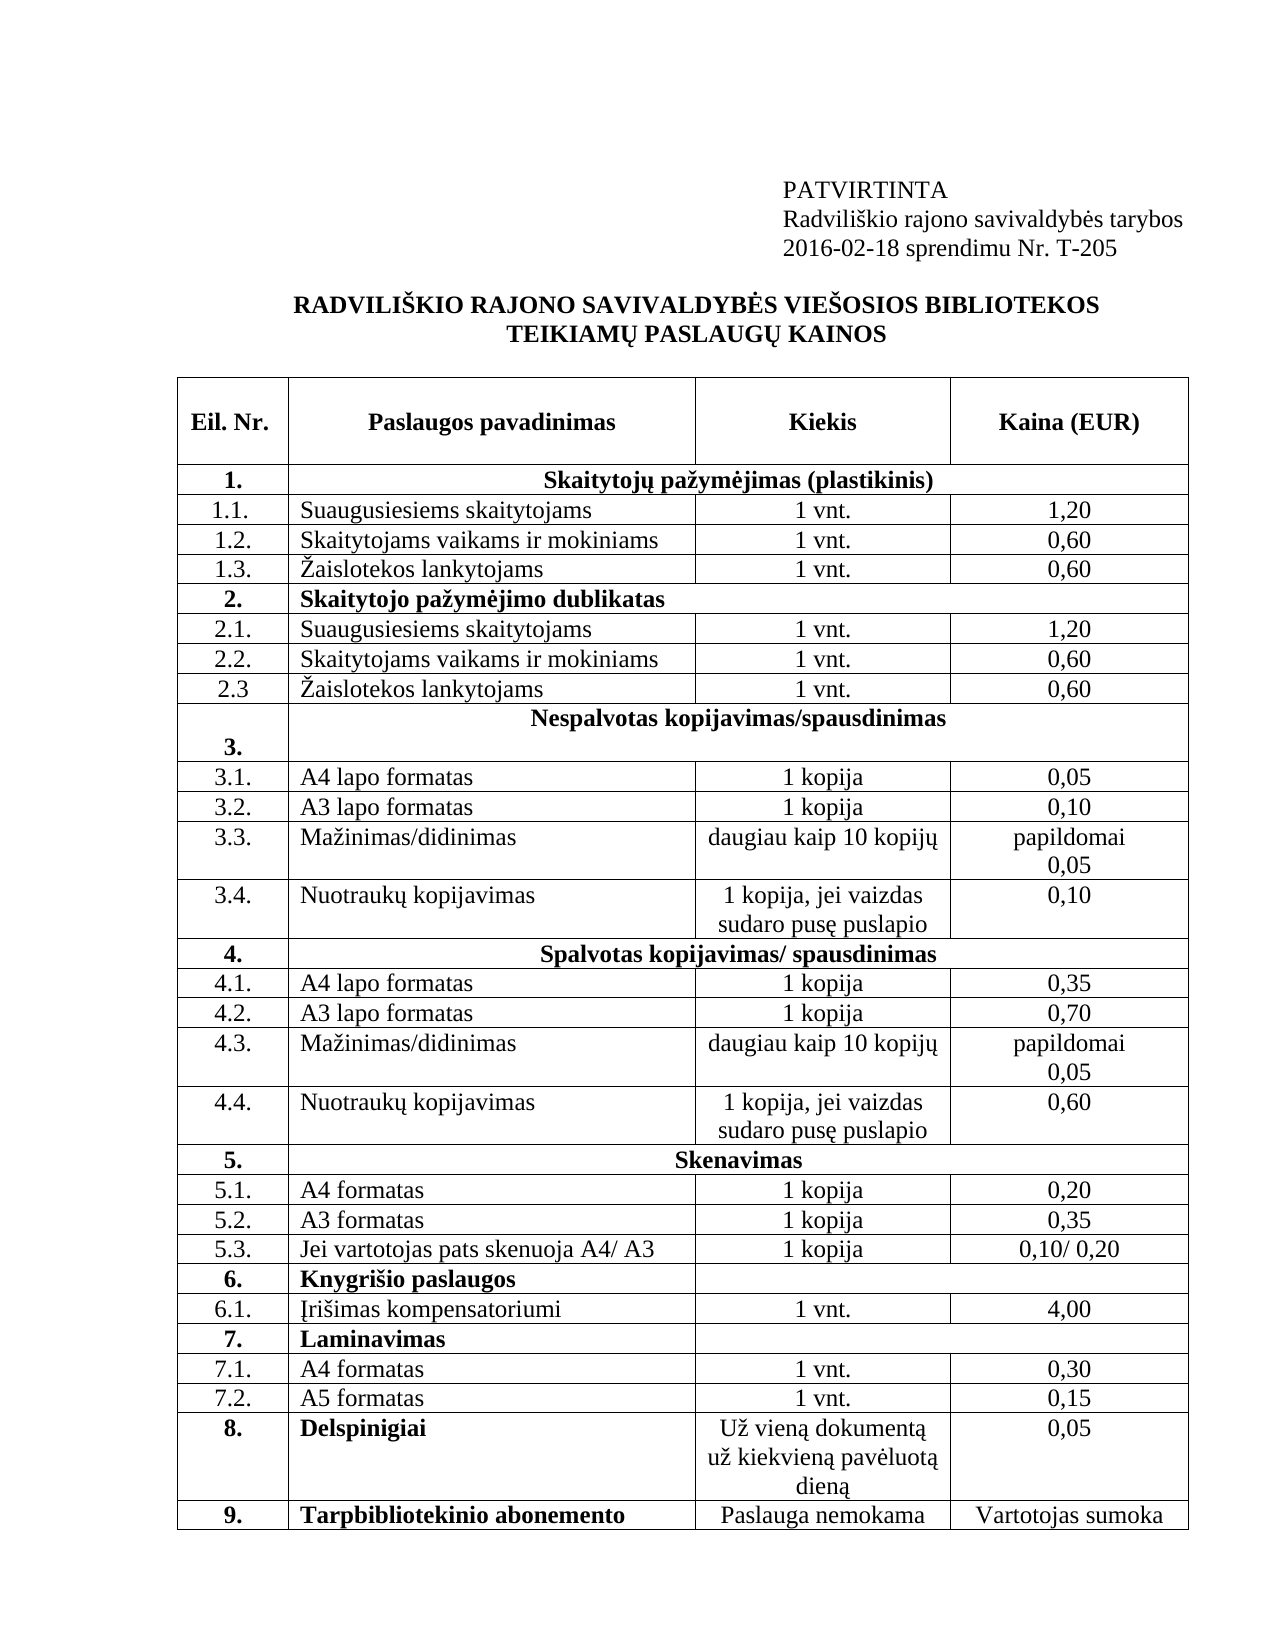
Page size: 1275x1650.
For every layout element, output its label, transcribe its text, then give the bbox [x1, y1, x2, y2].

table_cell Tarpbibliotekinio abonemento [289, 1501, 695, 1529]
table_cell Paslauga nemokama [696, 1501, 950, 1529]
table_cell 4.1. [178, 969, 288, 997]
text PATVIRTINTA [783, 176, 1216, 204]
table_cell 3.3. [178, 822, 288, 879]
table_cell 6.1. [178, 1294, 288, 1323]
table_cell 8. [178, 1413, 288, 1499]
table_cell 5.2. [178, 1205, 288, 1233]
table_cell Vartotojas sumoka [951, 1501, 1188, 1529]
table_cell 0,60 [951, 555, 1188, 583]
table_cell 1 kopija [696, 1175, 950, 1204]
table_cell 1.1. [178, 495, 288, 524]
table_cell daugiau kaip 10 kopijų [696, 822, 950, 879]
table_cell 3.4. [178, 880, 288, 938]
table_cell Skaitytojo pažymėjimo dublikatas [289, 584, 1188, 613]
table_cell 0,60 [951, 644, 1188, 673]
text Radviliškio rajono savivaldybės tarybos [177, 204, 1190, 233]
table_cell Nuotraukų kopijavimas [289, 1087, 695, 1144]
table_cell Įrišimas kompensatoriumi [289, 1294, 695, 1323]
table_cell 1 vnt. [696, 674, 950, 702]
table_cell Skaitytojams vaikams ir mokiniams [289, 525, 695, 553]
table_cell [696, 1324, 1188, 1353]
table_cell 1 vnt. [696, 555, 950, 583]
table_cell 7. [178, 1324, 288, 1353]
table_cell Suaugusiesiems skaitytojams [289, 614, 695, 643]
table_cell 0,05 [951, 1413, 1188, 1499]
table_cell Suaugusiesiems skaitytojams [289, 495, 695, 524]
table_cell 1 kopija [696, 1205, 950, 1233]
table_cell papildomai 0,05 [951, 1028, 1188, 1086]
table_cell 1 kopija, jei vaizdas sudaro pusę puslapio [696, 1087, 950, 1144]
table_cell 1 kopija, jei vaizdas sudaro pusę puslapio [696, 880, 950, 938]
table_cell 1 kopija [696, 792, 950, 821]
table_cell 1 vnt. [696, 525, 950, 553]
table_cell Delspinigiai [289, 1413, 695, 1499]
table_cell Knygrišio paslaugos [289, 1264, 695, 1293]
table_cell A4 lapo formatas [289, 762, 695, 791]
table_cell Už vieną dokumentą už kiekvieną pavėluotą dieną [696, 1413, 950, 1499]
table_cell 2.2. [178, 644, 288, 673]
table_header Paslaugos pavadinimas [289, 378, 695, 464]
table_cell 5. [178, 1145, 288, 1174]
table_cell papildomai 0,05 [951, 822, 1188, 879]
table_cell 0,70 [951, 998, 1188, 1027]
text RADVILIŠKIO RAJONO SAVIVALDYBĖS VIEŠOSIOS BIBLIOTEKOS [177, 291, 1216, 319]
table_cell Mažinimas/didinimas [289, 1028, 695, 1086]
table_cell 0,10 [951, 880, 1188, 938]
table_cell A5 formatas [289, 1384, 695, 1412]
table_cell 4.4. [178, 1087, 288, 1144]
table_cell Skaitytojų pažymėjimas (plastikinis) [289, 465, 1188, 494]
table_cell 1 vnt. [696, 1384, 950, 1412]
table_cell Laminavimas [289, 1324, 695, 1353]
table_cell 1 vnt. [696, 614, 950, 643]
table_cell 1 kopija [696, 969, 950, 997]
table_cell 1 kopija [696, 1235, 950, 1263]
table_cell 4. [178, 939, 288, 967]
table_cell A4 lapo formatas [289, 969, 695, 997]
table_cell 0,10 [951, 792, 1188, 821]
table_cell 2.3 [178, 674, 288, 702]
table_header Eil. Nr. [178, 378, 288, 464]
table_cell A3 lapo formatas [289, 792, 695, 821]
table_cell 1 kopija [696, 762, 950, 791]
table_cell Spalvotas kopijavimas/ spausdinimas [289, 939, 1188, 967]
table_cell 1 vnt. [696, 1294, 950, 1323]
table_cell Jei vartotojas pats skenuoja A4/ A3 [289, 1235, 695, 1263]
table_cell 0,35 [951, 969, 1188, 997]
table_cell 0,20 [951, 1175, 1188, 1204]
table_cell 4.3. [178, 1028, 288, 1086]
table_cell 3.2. [178, 792, 288, 821]
text 2016-02-18 sprendimu Nr. T-205 [177, 233, 1216, 262]
table_cell 1,20 [951, 614, 1188, 643]
text TEIKIAMŲ PASLAUGŲ KAINOS [177, 319, 1216, 348]
table_cell A4 formatas [289, 1354, 695, 1382]
table_cell Mažinimas/didinimas [289, 822, 695, 879]
table_cell 6. [178, 1264, 288, 1293]
table_header Kiekis [696, 378, 950, 464]
table_cell 7.2. [178, 1384, 288, 1412]
table_cell 2.1. [178, 614, 288, 643]
table_cell 0,05 [951, 762, 1188, 791]
table_cell 9. [178, 1501, 288, 1529]
table_cell 1.3. [178, 555, 288, 583]
table_cell Skenavimas [289, 1145, 1188, 1174]
table_cell 3. [178, 704, 288, 761]
table_cell 0,30 [951, 1354, 1188, 1382]
table_cell Nespalvotas kopijavimas/spausdinimas [289, 704, 1188, 761]
table_cell daugiau kaip 10 kopijų [696, 1028, 950, 1086]
table_cell A4 formatas [289, 1175, 695, 1204]
table_cell 0,15 [951, 1384, 1188, 1412]
table_cell 0,60 [951, 525, 1188, 553]
table_cell 1,20 [951, 495, 1188, 524]
table_cell 0,10/ 0,20 [951, 1235, 1188, 1263]
table_cell 1 vnt. [696, 1354, 950, 1382]
table_cell 1. [178, 465, 288, 494]
table_cell 4.2. [178, 998, 288, 1027]
table_cell 4,00 [951, 1294, 1188, 1323]
table_cell 1 vnt. [696, 495, 950, 524]
table_cell [696, 1264, 1188, 1293]
table_cell Nuotraukų kopijavimas [289, 880, 695, 938]
table_cell 5.1. [178, 1175, 288, 1204]
table_cell 0,60 [951, 674, 1188, 702]
table_cell Žaislotekos lankytojams [289, 555, 695, 583]
table_cell 0,60 [951, 1087, 1188, 1144]
table_cell Skaitytojams vaikams ir mokiniams [289, 644, 695, 673]
table_cell A3 formatas [289, 1205, 695, 1233]
table_header Kaina (EUR) [951, 378, 1188, 464]
table_cell 1.2. [178, 525, 288, 553]
table_cell 1 kopija [696, 998, 950, 1027]
table_cell 1 vnt. [696, 644, 950, 673]
table_cell Žaislotekos lankytojams [289, 674, 695, 702]
table_cell 3.1. [178, 762, 288, 791]
table_cell 2. [178, 584, 288, 613]
table_cell 5.3. [178, 1235, 288, 1263]
table_cell 0,35 [951, 1205, 1188, 1233]
table_cell 7.1. [178, 1354, 288, 1382]
table_cell A3 lapo formatas [289, 998, 695, 1027]
